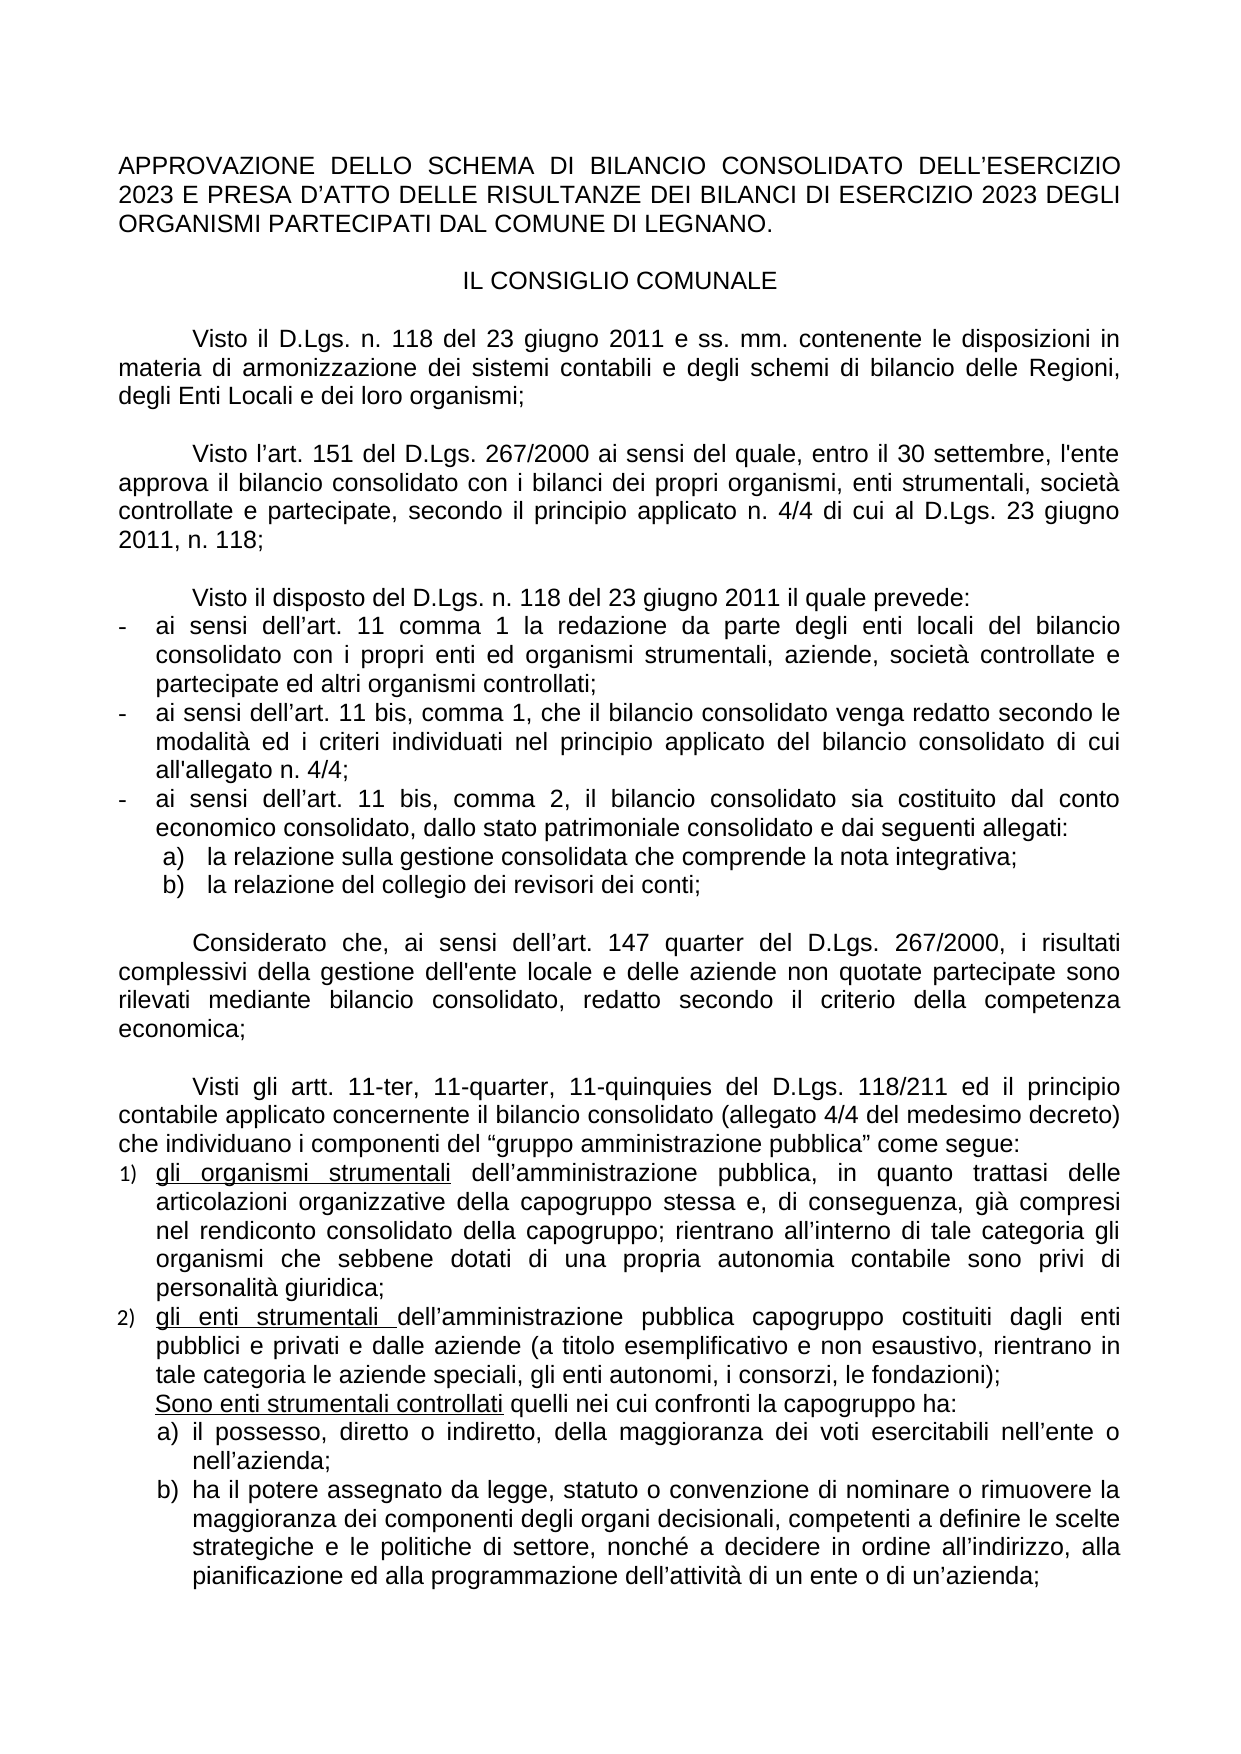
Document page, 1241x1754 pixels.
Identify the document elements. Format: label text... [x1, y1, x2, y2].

text Sono enti strumentali controllati quelli nei cui confronti la capogruppo ha: [118, 1389, 1122, 1417]
text IL CONSIGLIO COMUNALE [118, 266, 1122, 295]
text Considerato che, ai sensi dell’art. 147 quarter del D.Lgs. 267/2000, i risultati complessivi della gestione dell'ente locale e delle aziende non quotate partecipate sono rilevati mediante bilancio consolidato, redatto secondo il criterio della competenza economica; [118, 928, 1122, 1043]
text Visto il disposto del D.Lgs. n. 118 del 23 giugno 2011 il quale prevede: [118, 582, 1122, 611]
text APPROVAZIONE DELLO SCHEMA DI BILANCIO CONSOLIDATO DELL’ESERCIZIO 2023 E PRESA D’ATTO DELLE RISULTANZE DEI BILANCI DI ESERCIZIO 2023 DEGLI ORGANISMI PARTECIPATI DAL COMUNE DI LEGNANO. [118, 151, 1122, 237]
list ai sensi dell’art. 11 bis, comma 1, che il bilancio consolidato venga redatto secondo le modalità ed i criteri individuati nel principio applicato del bilancio consolidato di cui all'allegato n. 4/4; [118, 698, 1122, 784]
table_header [125, 118, 1027, 151]
list ha il potere assegnato da legge, statuto o convenzione di nominare o rimuovere la maggioranza dei componenti degli organi decisionali, competenti a definire le scelte strategiche e le politiche di settore, nonché a decidere in ordine all’indirizzo, alla pianificazione ed alla programmazione dell’attività di un ente o di un’azienda; [157, 1475, 1122, 1590]
table_header [1027, 118, 1137, 151]
list ai sensi dell’art. 11 comma 1 la redazione da parte degli enti locali del bilancio consolidato con i propri enti ed organismi strumentali, aziende, società controllate e partecipate ed altri organismi controllati; [118, 611, 1122, 698]
list gli enti strumentali dell’amministrazione pubblica capogruppo costituiti dagli enti pubblici e privati e dalle aziende (a titolo esemplificativo e non esaustivo, rientrano in tale categoria le aziende speciali, gli enti autonomi, i consorzi, le fondazioni); [117, 1302, 1122, 1389]
text Visto l’art. 151 del D.Lgs. 267/2000 ai sensi del quale, entro il 30 settembre, l'ente approva il bilancio consolidato con i bilanci dei propri organismi, enti strumentali, società controllate e partecipate, secondo il principio applicato n. 4/4 di cui al D.Lgs. 23 giugno 2011, n. 118; [118, 439, 1122, 554]
text Visti gli artt. 11-ter, 11-quarter, 11-quinquies del D.Lgs. 118/211 ed il principio contabile applicato concernente il bilancio consolidato (allegato 4/4 del medesimo decreto) che individuano i componenti del “gruppo amministrazione pubblica” come segue: [118, 1072, 1122, 1158]
list il possesso, diretto o indiretto, della maggioranza dei voti esercitabili nell’ente o nell’azienda; [157, 1417, 1122, 1475]
list la relazione sulla gestione consolidata che comprende la nota integrativa; [162, 842, 1122, 870]
list la relazione del collegio dei revisori dei conti; [162, 870, 1122, 899]
table_header [118, 118, 125, 151]
list gli organismi strumentali dell’amministrazione pubblica, in quanto trattasi delle articolazioni organizzative della capogruppo stessa e, di conseguenza, già compresi nel rendiconto consolidato della capogruppo; rientrano all’interno di tale categoria gli organismi che sebbene dotati di una propria autonomia contabile sono privi di personalità giuridica; [118, 1158, 1122, 1302]
text Visto il D.Lgs. n. 118 del 23 giugno 2011 e ss. mm. contenente le disposizioni in materia di armonizzazione dei sistemi contabili e degli schemi di bilancio delle Regioni, degli Enti Locali e dei loro organismi; [118, 324, 1122, 410]
list ai sensi dell’art. 11 bis, comma 2, il bilancio consolidato sia costituito dal conto economico consolidato, dallo stato patrimoniale consolidato e dai seguenti allegati: [118, 784, 1122, 842]
